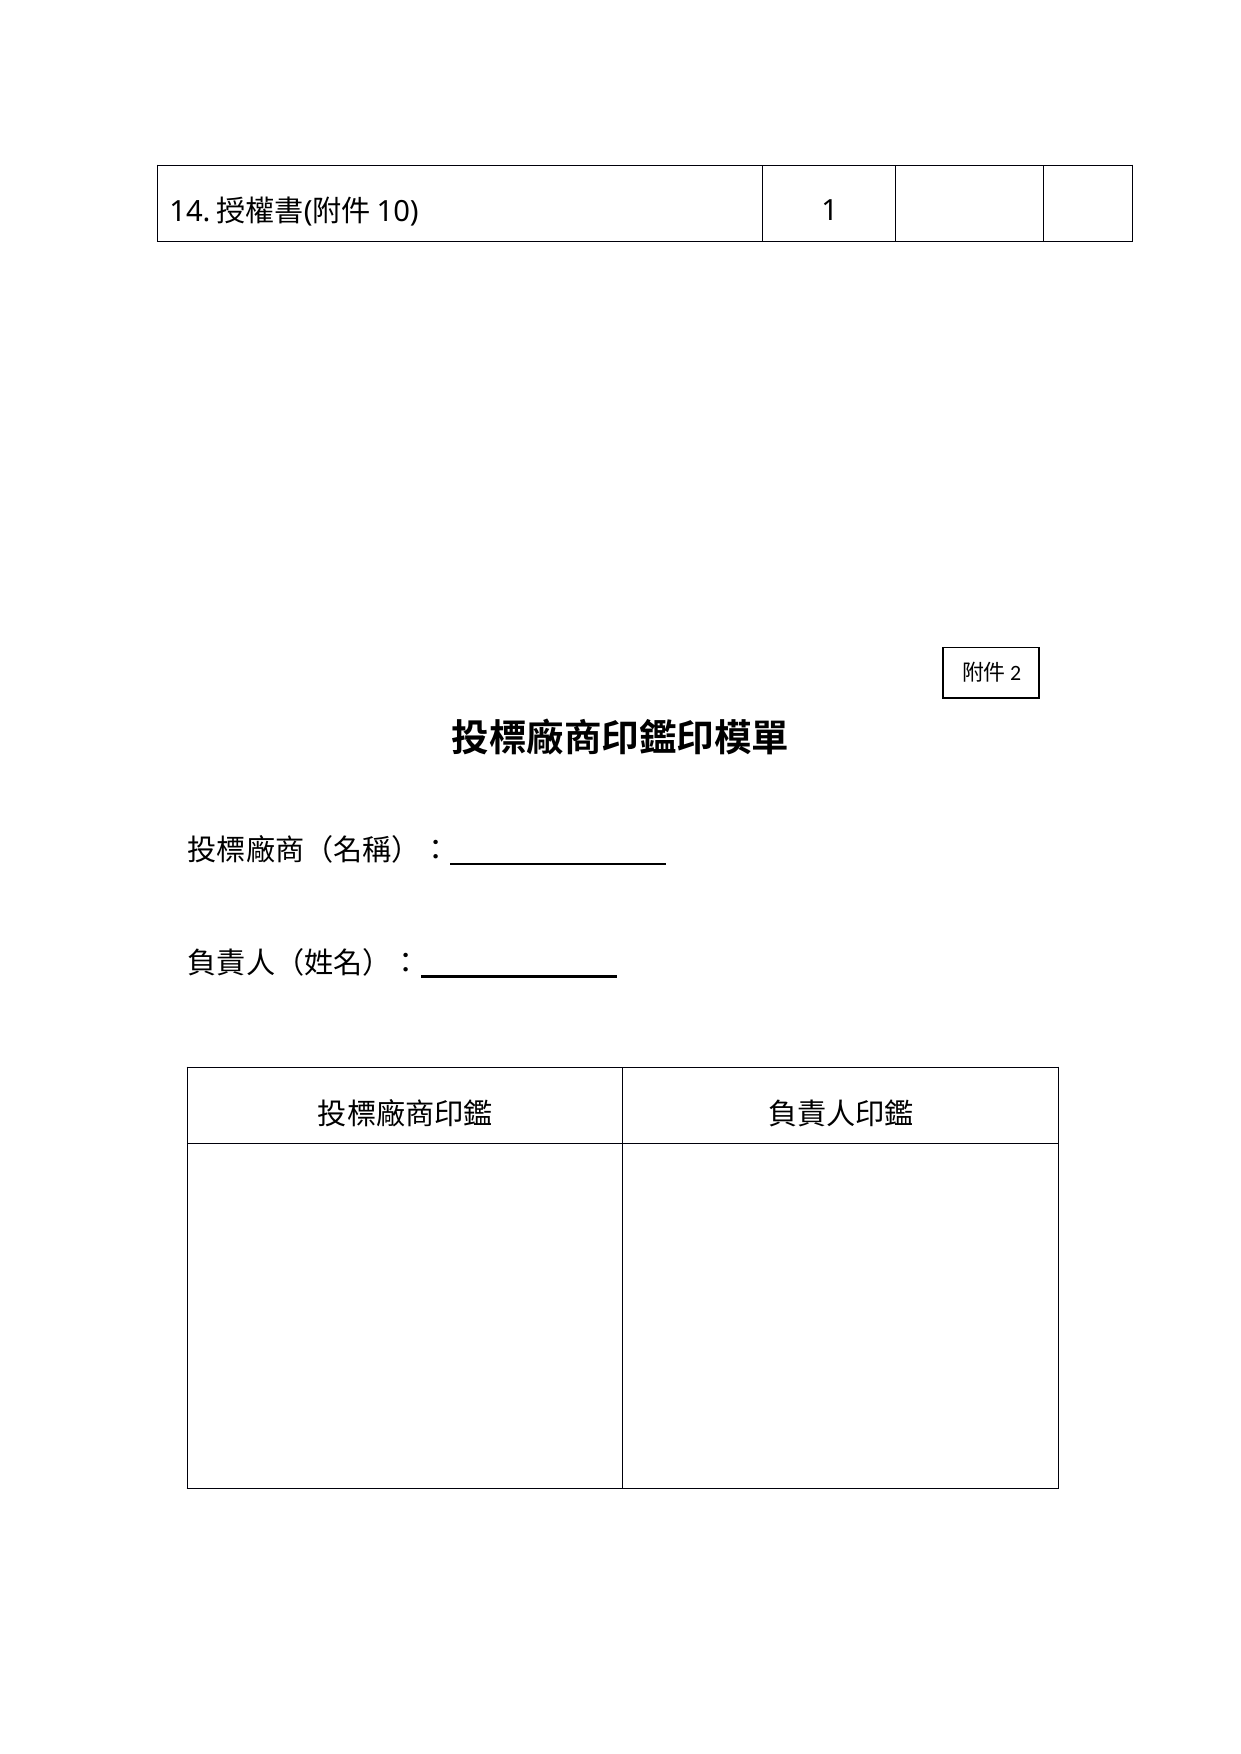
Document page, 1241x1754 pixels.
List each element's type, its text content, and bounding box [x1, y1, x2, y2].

text 附件2 [958, 655, 1024, 686]
table_cell [188, 1144, 622, 1488]
table_cell 1 [763, 166, 895, 241]
text 投標廠商印鑑印模單 [187, 692, 1053, 767]
table_cell [623, 1144, 1058, 1488]
text 投標廠商（名稱）： [187, 804, 1053, 879]
text 負責人（姓名）： [187, 917, 1053, 992]
table_cell [1044, 166, 1132, 241]
table_header 負責人印鑑 [623, 1068, 1058, 1143]
table_header 投標廠商印鑑 [188, 1068, 622, 1143]
table_cell [896, 166, 1043, 241]
table_cell 14. 授權書(附件10) [158, 166, 762, 241]
